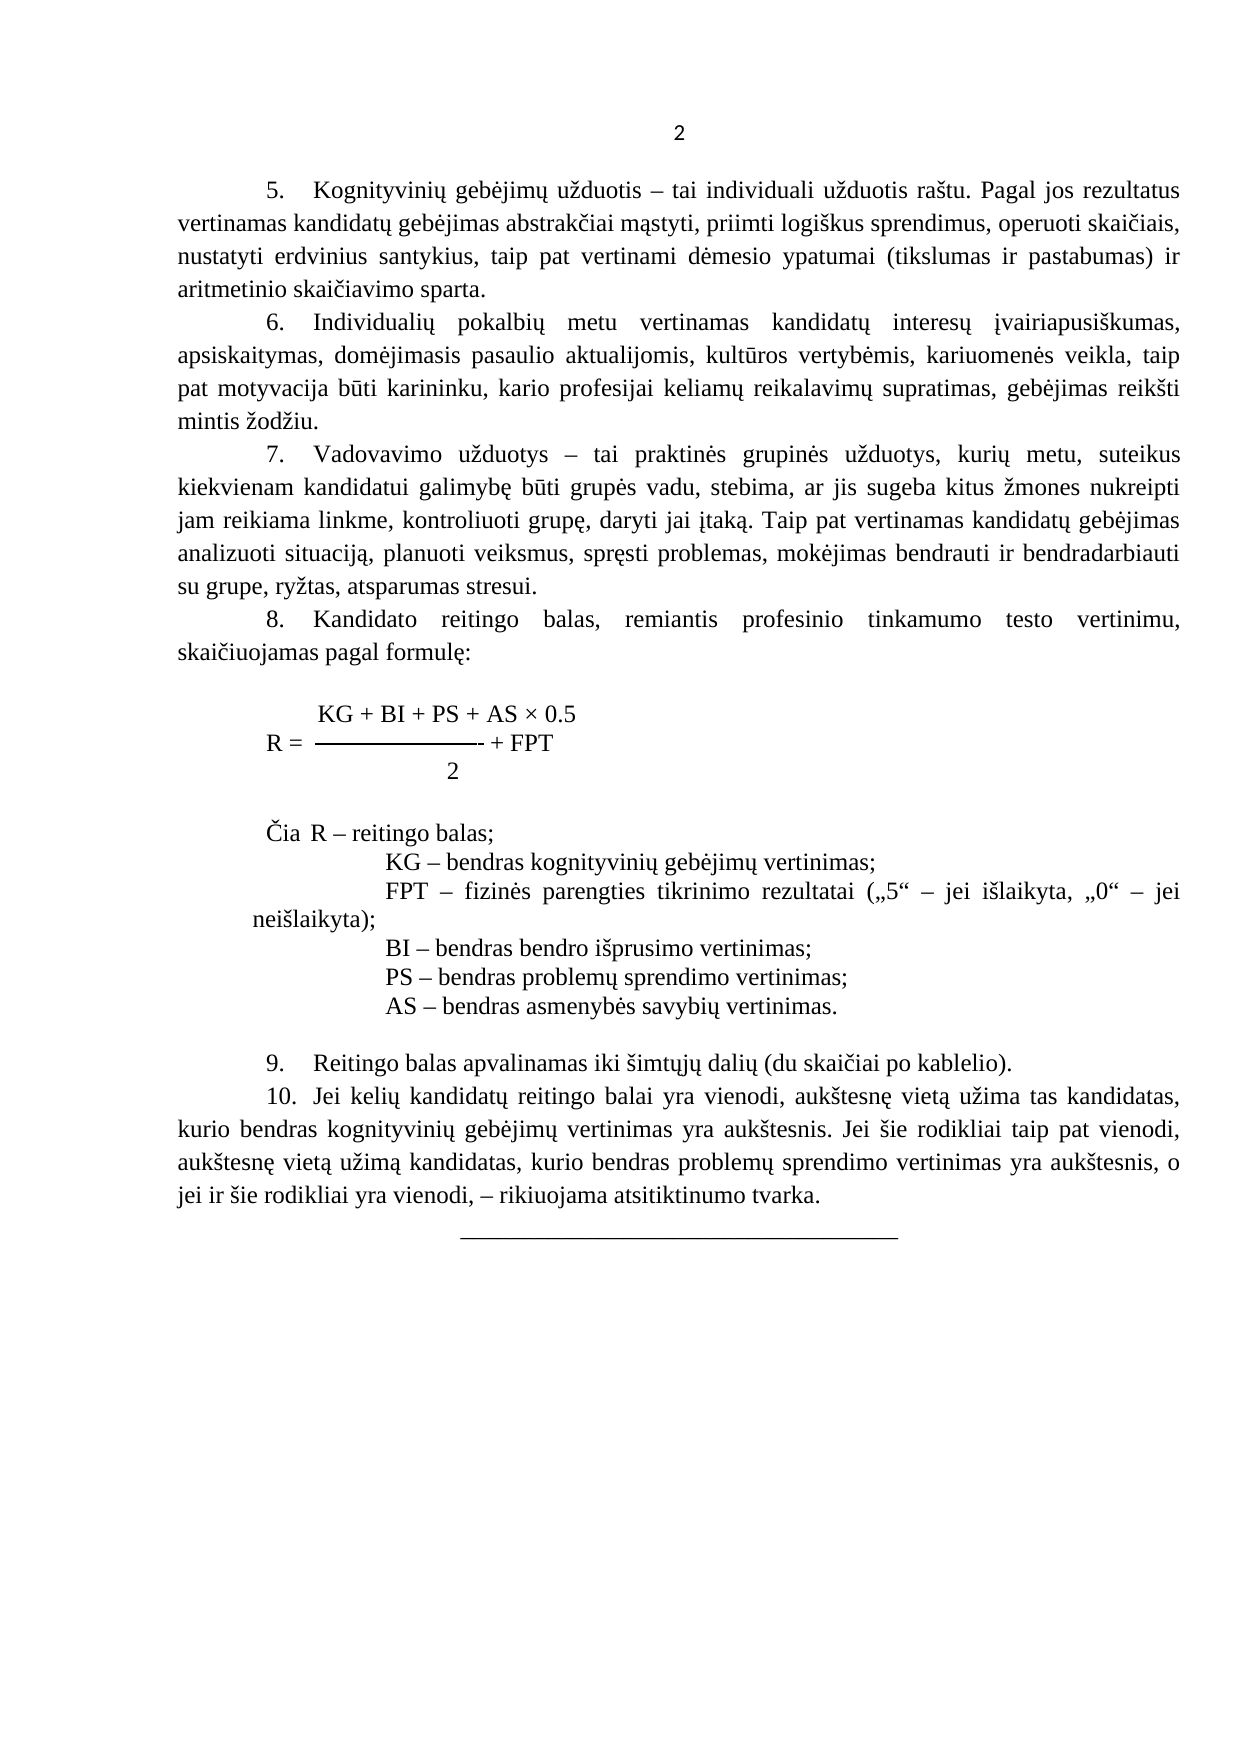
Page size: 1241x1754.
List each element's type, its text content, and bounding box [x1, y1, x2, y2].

text BI – bendras bendro išprusimo vertinimas; [252, 933, 1181, 962]
text Čia R – reitingo balas; [252, 818, 1181, 847]
text 10. Jei kelių kandidatų reitingo balai yra vienodi, aukštesnę vietą užima tas kandidatas, kurio bendras kognityvinių gebėjimų vertinimas yra aukštesnis. Jei šie rodikliai taip pat vienodi, aukštesnę vietą užimą kandidatas, kurio bendras problemų sprendimo vertinimas yra aukštesnis, o jei ir šie rodikliai yra vienodi, – rikiuojama atsitiktinumo tvarka. [177, 1081, 1181, 1209]
text FPT – fizinės parengties tikrinimo rezultatai („5“ – jei išlaikyta, „0“ – jei neišlaikyta); [252, 876, 1181, 933]
text ___________________________________ [177, 1213, 1181, 1242]
text KG + BI + PS + AS × 0.5 [252, 699, 1181, 728]
text 2 [252, 756, 1181, 785]
text R = + FPT [252, 728, 1181, 756]
text 8. Kandidato reitingo balas, remiantis profesinio tinkamumo testo vertinimu, skaičiuojamas pagal formulę: [177, 604, 1181, 666]
text 5. Kognityvinių gebėjimų užduotis – tai individuali užduotis raštu. Pagal jos rezultatus vertinamas kandidatų gebėjimas abstrakčiai mąstyti, priimti logiškus sprendimus, operuoti skaičiais, nustatyti erdvinius santykius, taip pat vertinami dėmesio ypatumai (tikslumas ir pastabumas) ir aritmetinio skaičiavimo sparta. [177, 175, 1181, 303]
text 7. Vadovavimo užduotys – tai praktinės grupinės užduotys, kurių metu, suteikus kiekvienam kandidatui galimybę būti grupės vadu, stebima, ar jis sugeba kitus žmones nukreipti jam reikiama linkme, kontroliuoti grupę, daryti jai įtaką. Taip pat vertinamas kandidatų gebėjimas analizuoti situaciją, planuoti veiksmus, spręsti problemas, mokėjimas bendrauti ir bendradarbiauti su grupe, ryžtas, atsparumas stresui. [177, 439, 1181, 600]
text AS – bendras asmenybės savybių vertinimas. [252, 991, 1181, 1019]
text 9. Reitingo balas apvalinamas iki šimtųjų dalių (du skaičiai po kablelio). [260, 1048, 1181, 1077]
text KG – bendras kognityvinių gebėjimų vertinimas; [252, 847, 1181, 876]
text PS – bendras problemų sprendimo vertinimas; [252, 962, 1181, 991]
text 6. Individualių pokalbių metu vertinamas kandidatų interesų įvairiapusiškumas, apsiskaitymas, domėjimasis pasaulio aktualijomis, kultūros vertybėmis, kariuomenės veikla, taip pat motyvacija būti karininku, kario profesijai keliamų reikalavimų supratimas, gebėjimas reikšti mintis žodžiu. [177, 307, 1181, 435]
